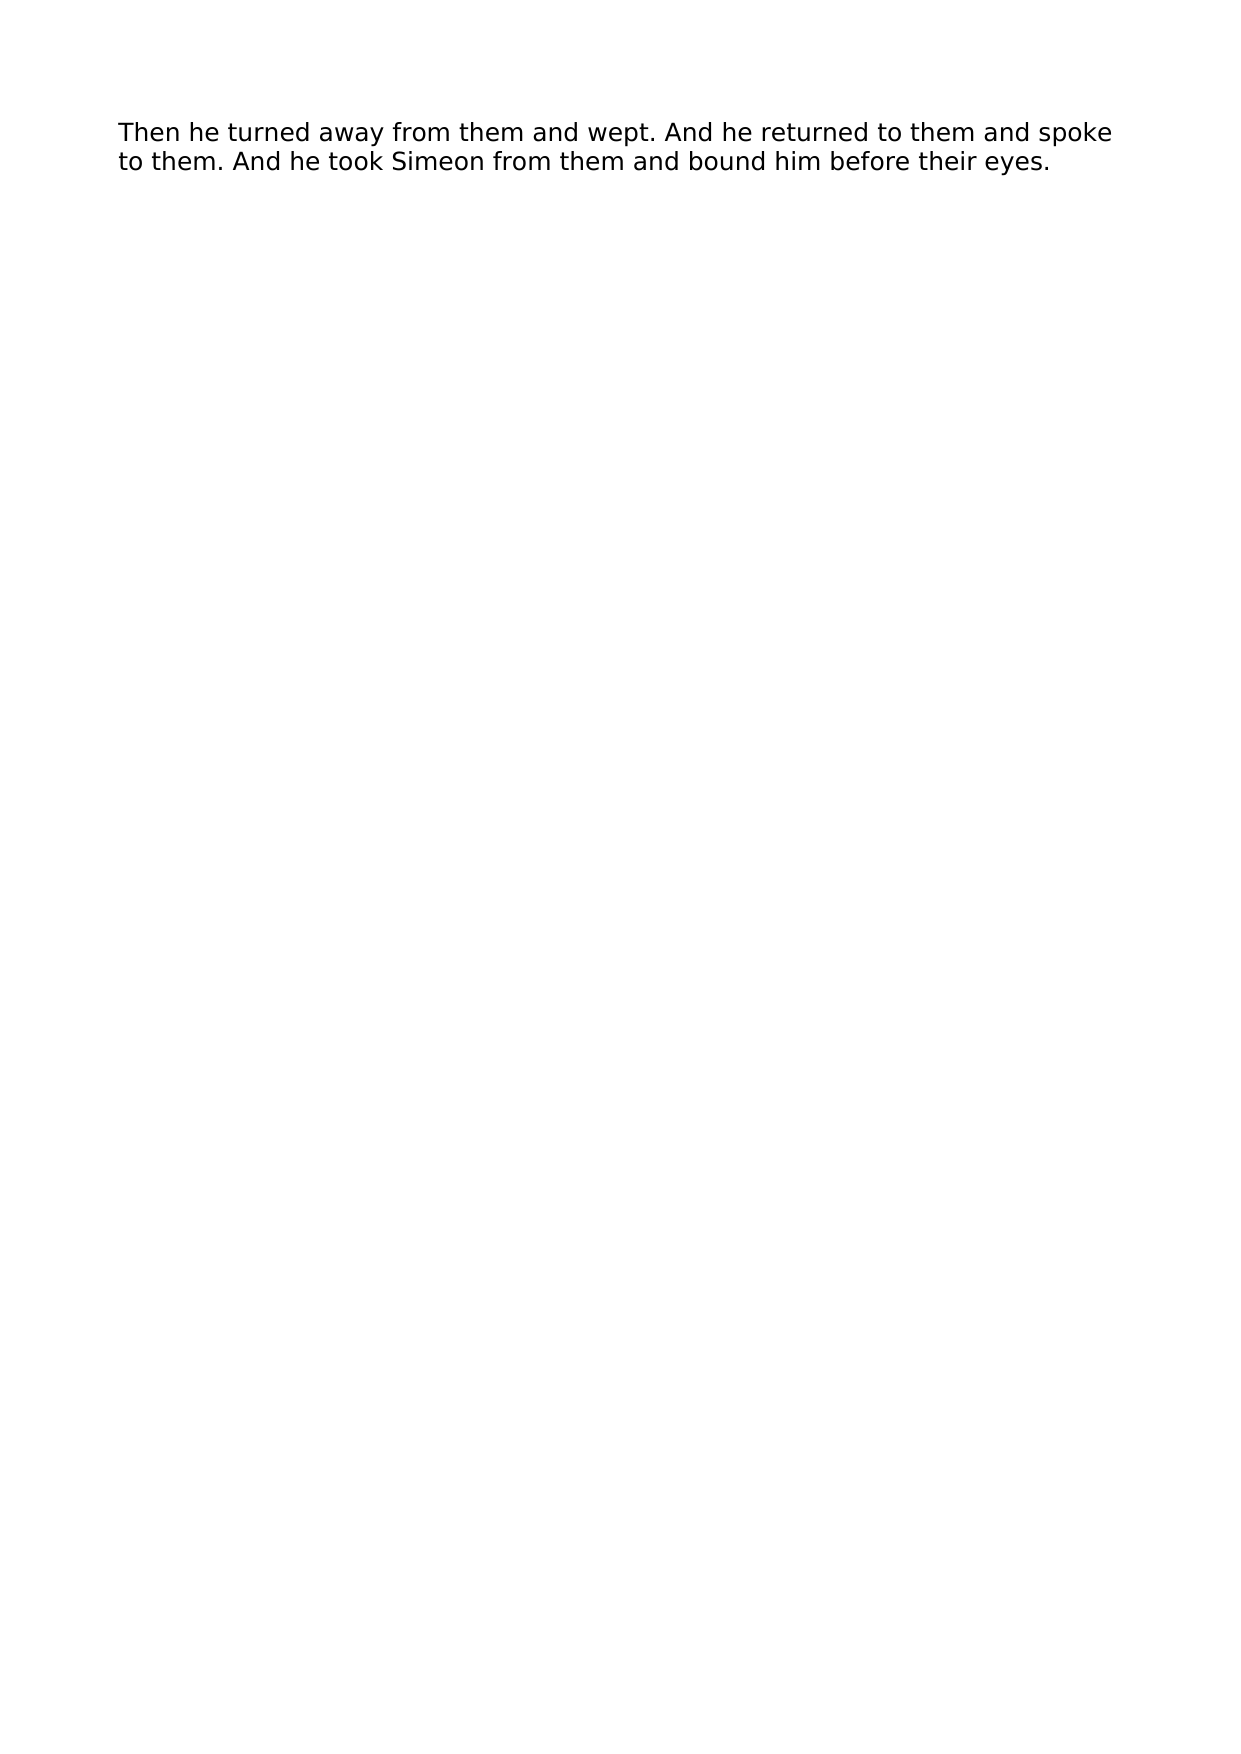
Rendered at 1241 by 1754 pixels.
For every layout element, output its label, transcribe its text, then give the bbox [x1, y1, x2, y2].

text Then he turned away from them and wept. And he returned to them and spoke to them. And he took Simeon from them and bound him before their eyes. [118, 118, 1122, 176]
